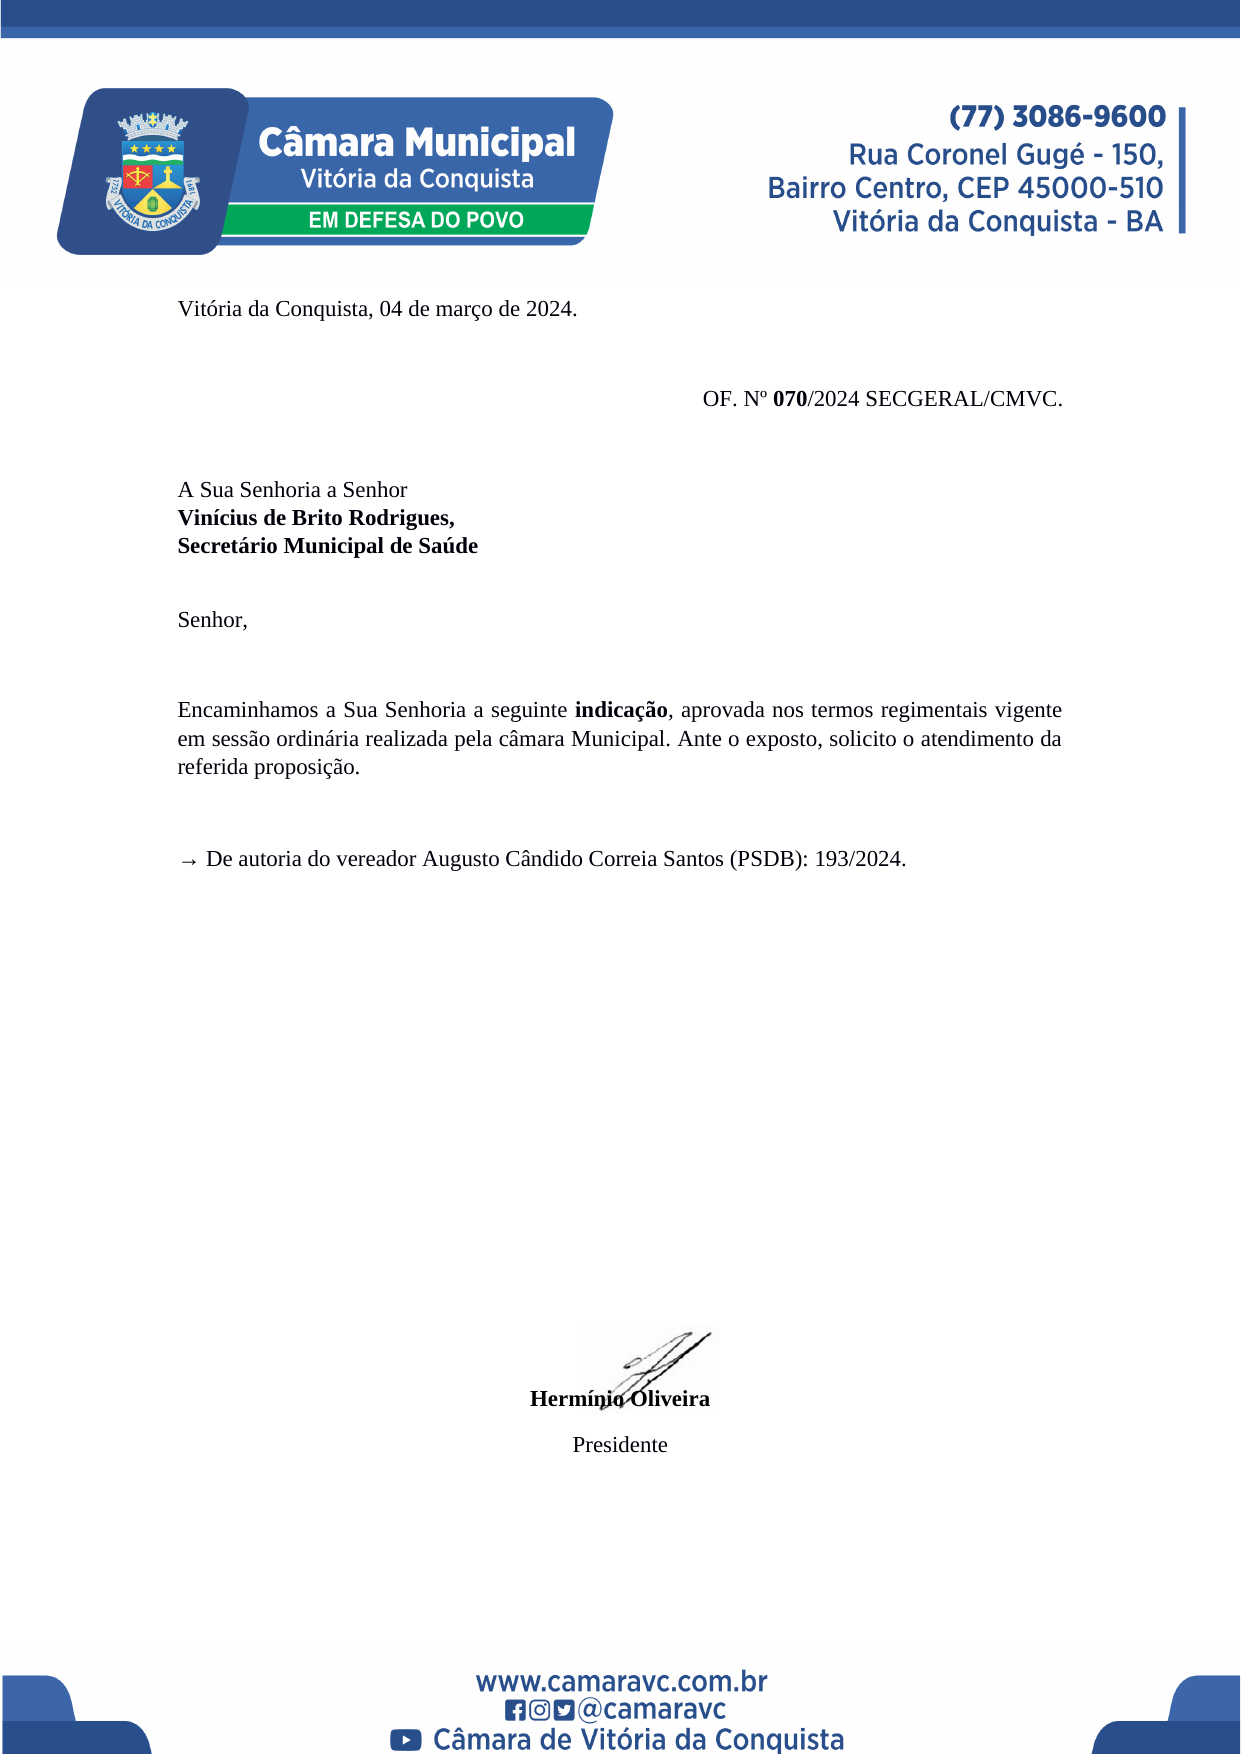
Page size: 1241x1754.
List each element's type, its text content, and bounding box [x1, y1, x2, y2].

text OF. Nº 070/2024 SECGERAL/CMVC. [177, 386, 1063, 412]
text Vinícius de Brito Rodrigues, [177, 504, 1063, 531]
picture [0, 0, 1240, 288]
text Vitória da Conquista, 04 de março de 2024. [177, 295, 1063, 322]
text Hermínio Oliveira [177, 1385, 1063, 1411]
text Presidente [177, 1432, 1063, 1458]
text → De autoria do vereador Augusto Cândido Correia Santos (PSDB): 193/2024. [177, 845, 1063, 872]
picture [583, 1326, 721, 1385]
picture [2, 1640, 1241, 1754]
text Senhor, [177, 606, 1063, 632]
text Secretário Municipal de Saúde [177, 533, 1063, 559]
text A Sua Senhoria a Senhor [177, 476, 1063, 502]
text Encaminhamos a Sua Senhoria a seguinte indicação, aprovada nos termos regimentais vigente em sessão ordinária realizada pela câmara Municipal. Ante o exposto, solicito o atendimento da referida proposição. [177, 696, 1063, 779]
